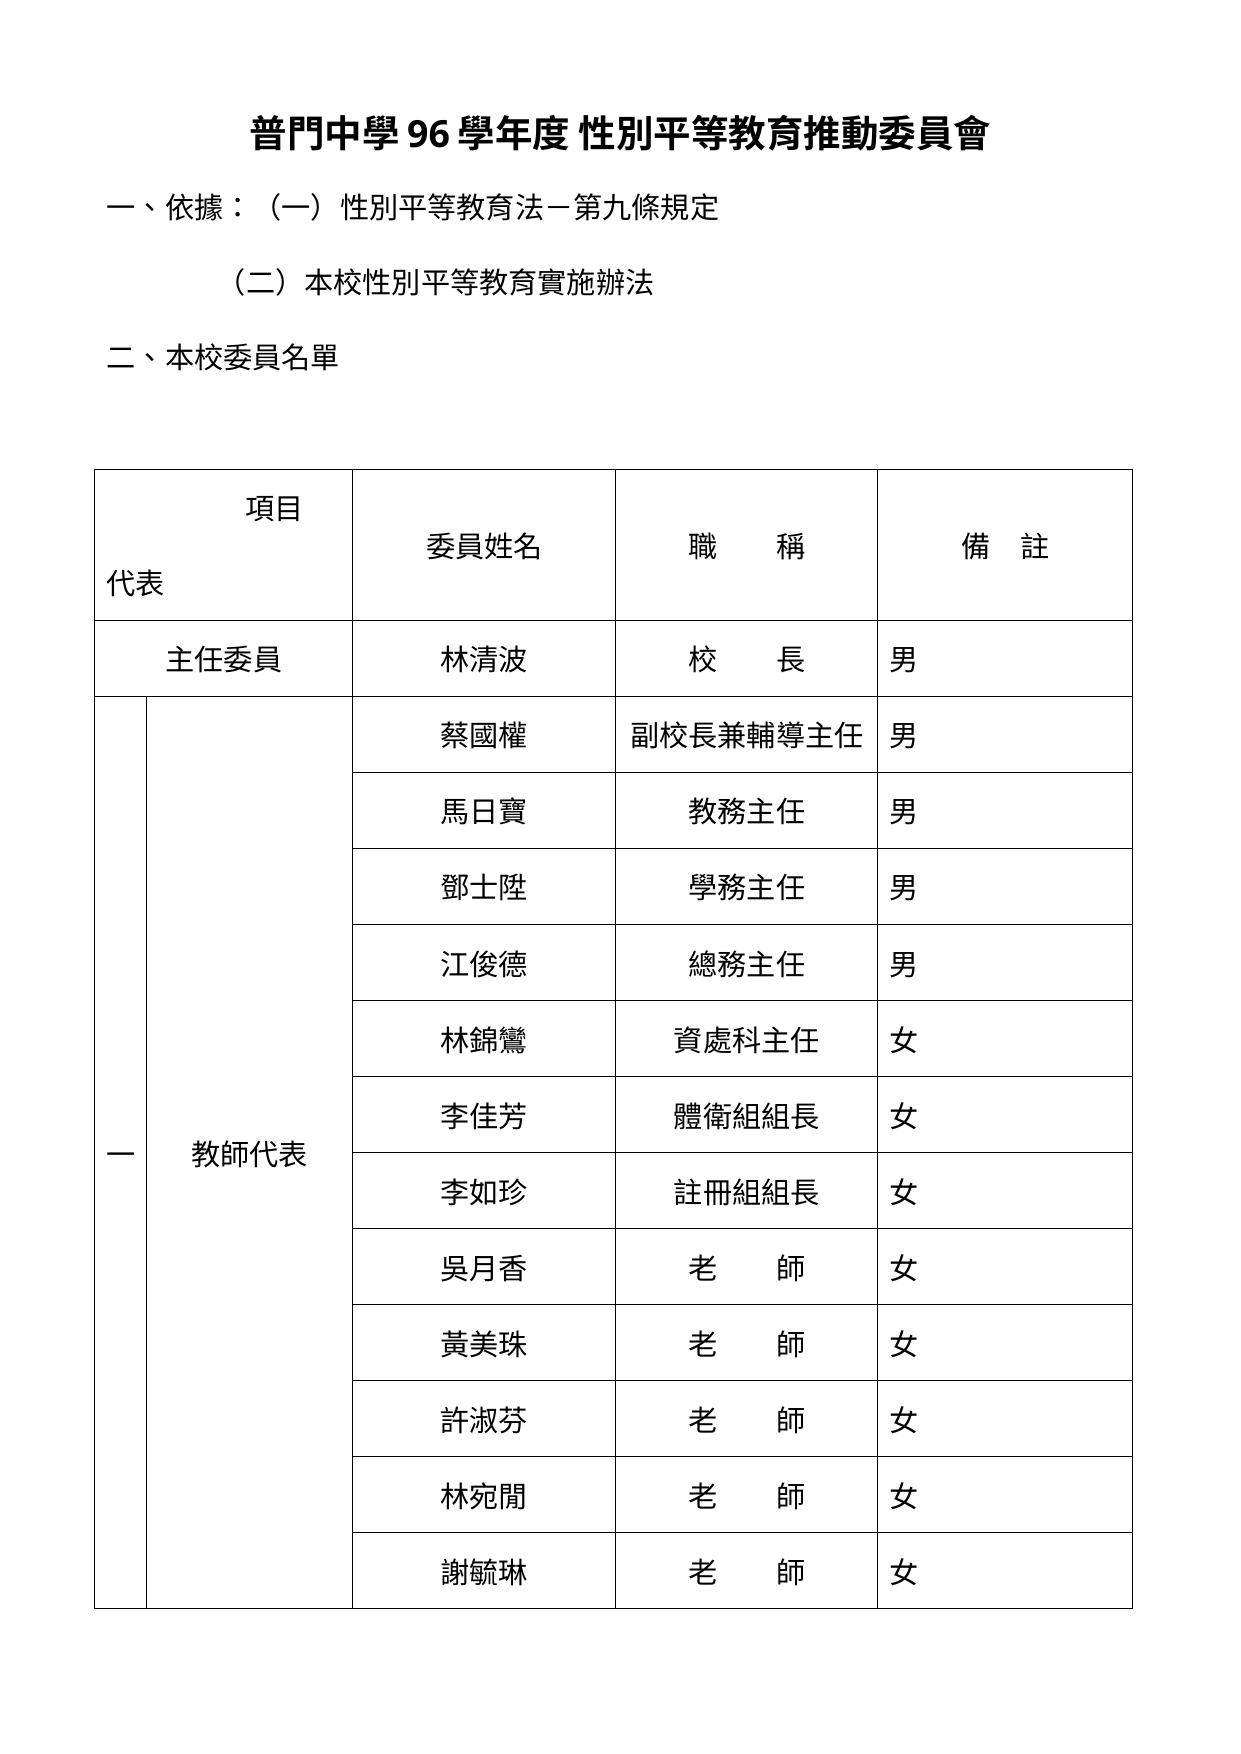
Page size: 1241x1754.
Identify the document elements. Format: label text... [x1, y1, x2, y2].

table_cell 副校長兼輔導主任 [616, 697, 877, 772]
table_cell 許淑芬 [353, 1381, 615, 1456]
table_cell 女 [878, 1001, 1132, 1076]
table_cell 男 [878, 849, 1132, 924]
table_cell 男 [878, 773, 1132, 848]
table_cell 老 師 [616, 1381, 877, 1456]
table_cell 女 [878, 1153, 1132, 1228]
text 一、依據：（一）性別平等教育法－第九條規定 [106, 168, 1134, 243]
table_cell 女 [878, 1305, 1132, 1380]
table_cell 體衛組組長 [616, 1077, 877, 1152]
table_cell 鄧士陞 [353, 849, 615, 924]
table_cell 老 師 [616, 1229, 877, 1304]
table_cell 馬日寶 [353, 773, 615, 848]
table_cell 女 [878, 1457, 1132, 1532]
table_cell 江俊德 [353, 925, 615, 1000]
table_cell 老 師 [616, 1457, 877, 1532]
table_cell 黃美珠 [353, 1305, 615, 1380]
table_cell 教師代表 [147, 697, 352, 1608]
table_cell 老 師 [616, 1533, 877, 1608]
text 二、本校委員名單 [106, 318, 1134, 393]
table_cell 女 [878, 1533, 1132, 1608]
table_cell 林宛閒 [353, 1457, 615, 1532]
table_cell 女 [878, 1077, 1132, 1152]
table_cell 李如珍 [353, 1153, 615, 1228]
table_header 備 註 [878, 470, 1132, 619]
table_cell 資處科主任 [616, 1001, 877, 1076]
table_cell 吳月香 [353, 1229, 615, 1304]
table_cell 教務主任 [616, 773, 877, 848]
table_cell 校 長 [616, 621, 877, 696]
table_cell 總務主任 [616, 925, 877, 1000]
table_cell 李佳芳 [353, 1077, 615, 1152]
table_cell 謝毓琳 [353, 1533, 615, 1608]
table_cell 女 [878, 1229, 1132, 1304]
table_cell 一 [95, 697, 146, 1608]
table_header 職 稱 [616, 470, 877, 619]
table_cell 男 [878, 697, 1132, 772]
table_header 項目 代表 [95, 470, 352, 619]
table_cell 男 [878, 925, 1132, 1000]
table_cell 女 [878, 1381, 1132, 1456]
table_cell 蔡國權 [353, 697, 615, 772]
table_cell 林錦鸞 [353, 1001, 615, 1076]
table_header 委員姓名 [353, 470, 615, 619]
text （二）本校性別平等教育實施辦法 [106, 243, 1134, 318]
table_cell 學務主任 [616, 849, 877, 924]
table_cell 註冊組組長 [616, 1153, 877, 1228]
table_cell 男 [878, 621, 1132, 696]
text 普門中學96學年度 性別平等教育推動委員會 [106, 93, 1134, 168]
table_cell 林清波 [353, 621, 615, 696]
table_cell 老 師 [616, 1305, 877, 1380]
table_cell 主任委員 [95, 621, 352, 696]
